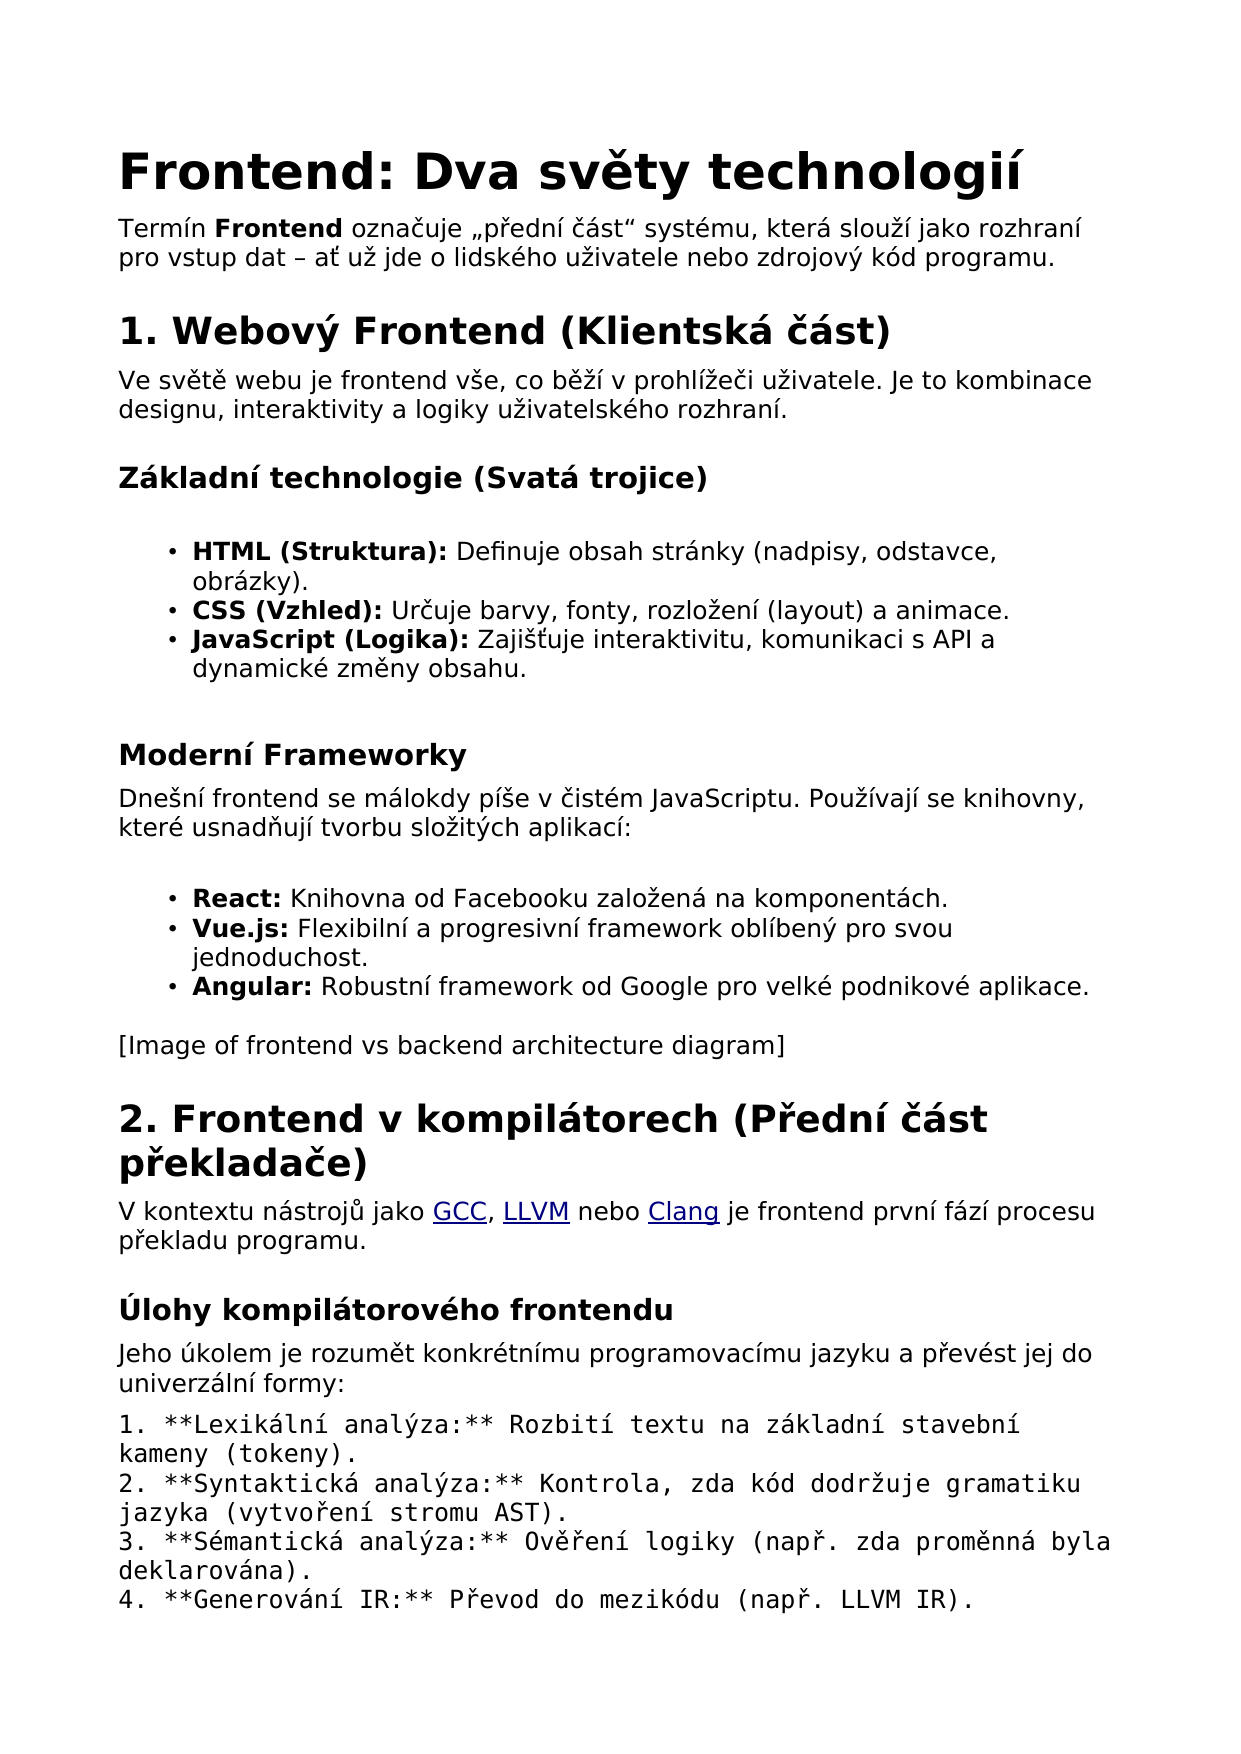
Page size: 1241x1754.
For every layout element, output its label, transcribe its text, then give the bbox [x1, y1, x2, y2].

text Dnešní frontend se málokdy píše v čistém JavaScriptu. Používají se knihovny, které usnadňují tvorbu složitých aplikací: [118, 784, 1122, 843]
text Jeho úkolem je rozumět konkrétnímu programovacímu jazyku a převést jej do univerzální formy: [118, 1339, 1122, 1398]
subtitle 1. Webový Frontend (Klientská část) [118, 310, 1122, 353]
list JavaScript (Logika): Zajišťuje interaktivitu, komunikaci s API a dynamické změny obsahu. [177, 625, 1122, 683]
subtitle 2. Frontend v kompilátorech (Přední část překladače) [118, 1097, 1122, 1185]
subtitle Frontend: Dva světy technologií [118, 143, 1122, 201]
list HTML (Struktura): Definuje obsah stránky (nadpisy, odstavce, obrázky). [177, 538, 1122, 596]
text Ve světě webu je frontend vše, co běží v prohlížeči uživatele. Je to kombinace designu, interaktivity a logiky uživatelského rozhraní. [118, 366, 1122, 424]
subtitle Moderní Frameworky [118, 738, 1122, 772]
text V kontextu nástrojů jako GCC, LLVM nebo Clang je frontend první fází procesu překladu programu. [118, 1197, 1122, 1256]
text 1. **Lexikální analýza:** Rozbití textu na základní stavební kameny (tokeny). 2. **Syntaktická analýza:** Kontrola, zda kód dodržuje gramatiku jazyka (vytvoření stromu AST). 3. **Sémantická analýza:** Ověření logiky (např. zda proměnná byla deklarována). 4. **Generování IR:** Převod do mezikódu (např. LLVM IR). [118, 1410, 1122, 1614]
list CSS (Vzhled): Určuje barvy, fonty, rozložení (layout) a animace. [177, 596, 1122, 625]
list Vue.js: Flexibilní a progresivní framework oblíbený pro svou jednoduchost. [177, 914, 1122, 972]
text [Image of frontend vs backend architecture diagram] [118, 1031, 1122, 1060]
list React: Knihovna od Facebooku založená na komponentách. [177, 885, 1122, 914]
subtitle Úlohy kompilátorového frontendu [118, 1293, 1122, 1327]
list Angular: Robustní framework od Google pro velké podnikové aplikace. [177, 972, 1122, 1001]
text Termín Frontend označuje „přední část“ systému, která slouží jako rozhraní pro vstup dat – ať už jde o lidského uživatele nebo zdrojový kód programu. [118, 214, 1122, 272]
subtitle Základní technologie (Svatá trojice) [118, 462, 1122, 496]
